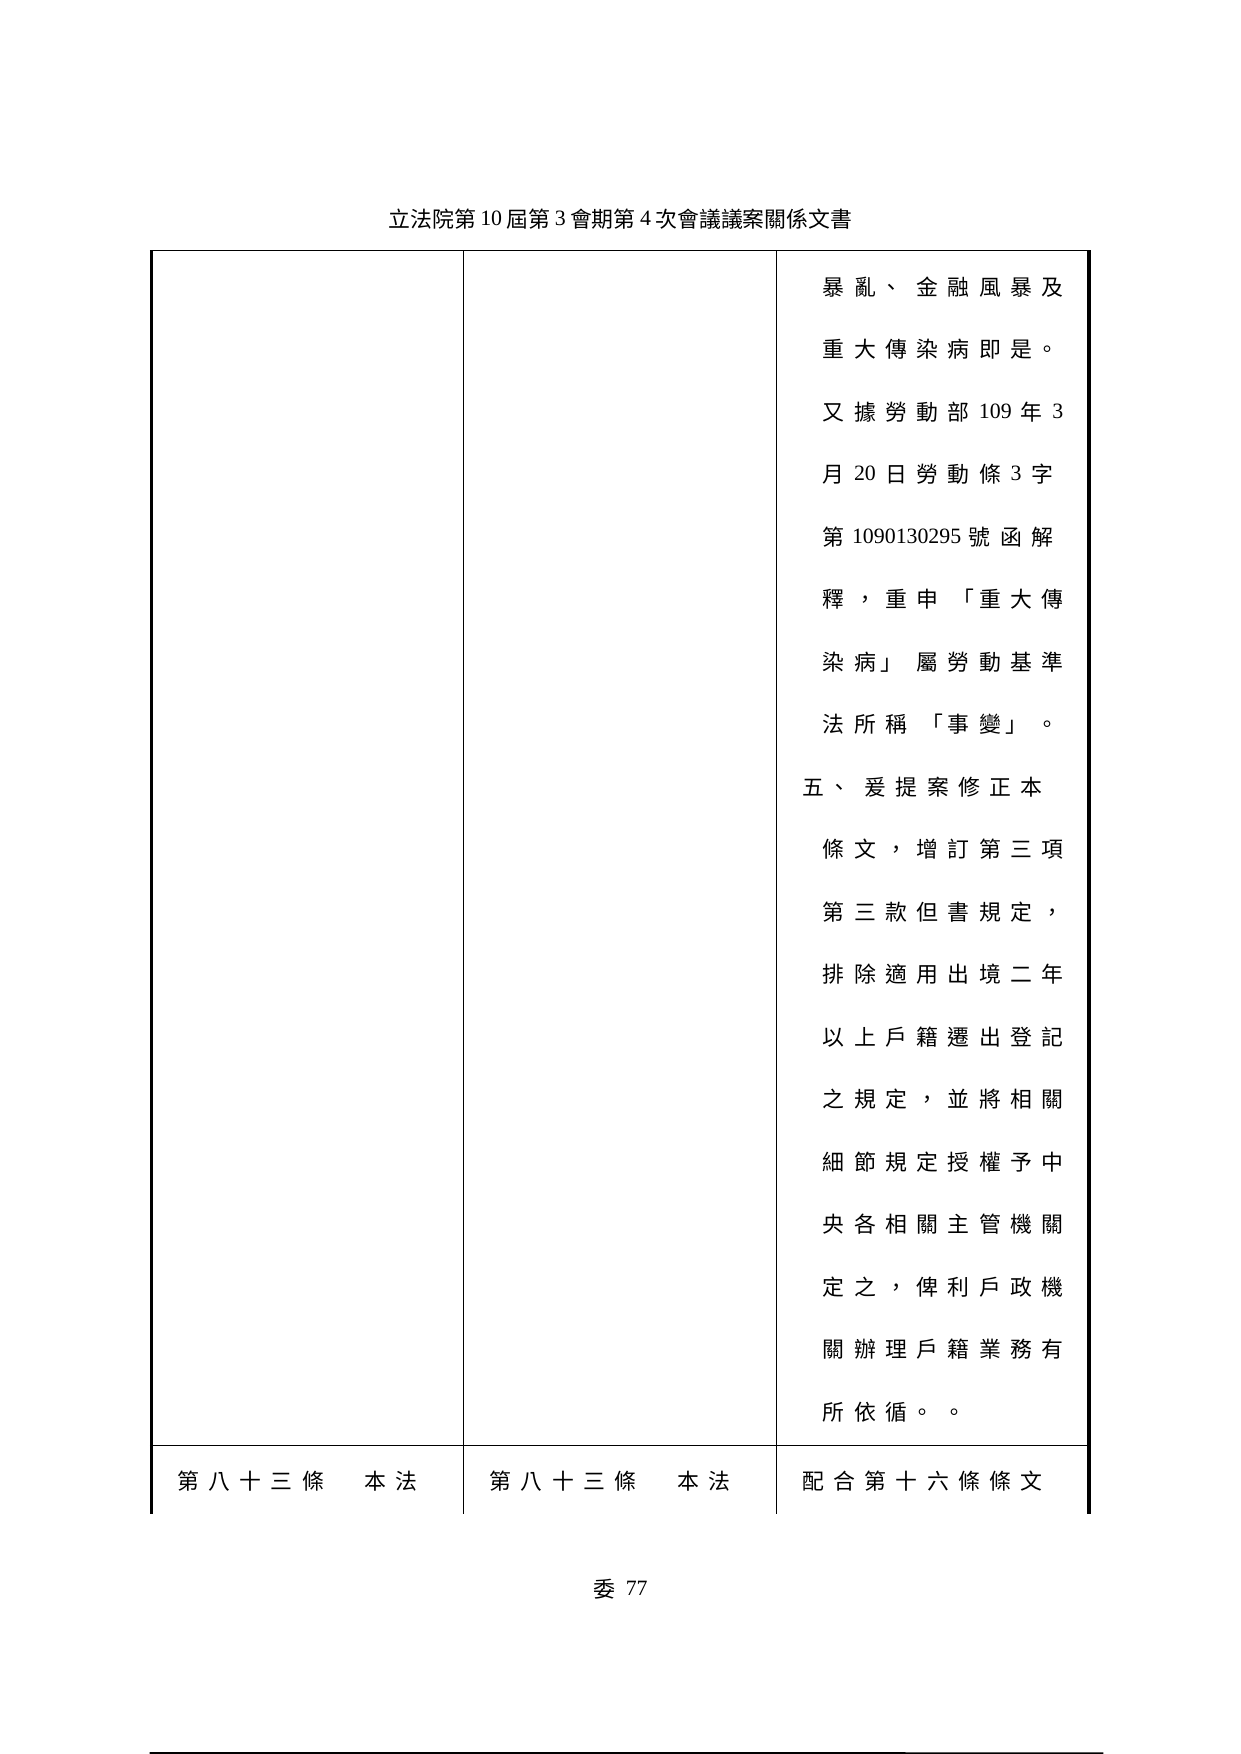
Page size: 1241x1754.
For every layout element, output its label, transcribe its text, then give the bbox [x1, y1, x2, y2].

table_cell 第八十三條 本法 [464, 1446, 776, 1514]
table_cell 配合第十六條條文 [777, 1446, 1087, 1514]
table_cell [153, 251, 463, 1444]
table_cell 暴亂、金融風暴及重大傳染病即是。又據勞動部109年3月20日勞動條3字第1090130295號函解釋，重申「重大傳染病」屬勞動基準法所稱「事變」。 五、爰提案修正本條文，增訂第三項第三款但書規定，排除適用出境二年以上戶籍遷出登記之規定，並將相關細節規定授權予中央各相關主管機關定之，俾利戶政機關辦理戶籍業務有所依循。。 [777, 251, 1087, 1444]
table_cell [464, 251, 776, 1444]
table_cell 第八十三條 本法 [153, 1446, 463, 1514]
